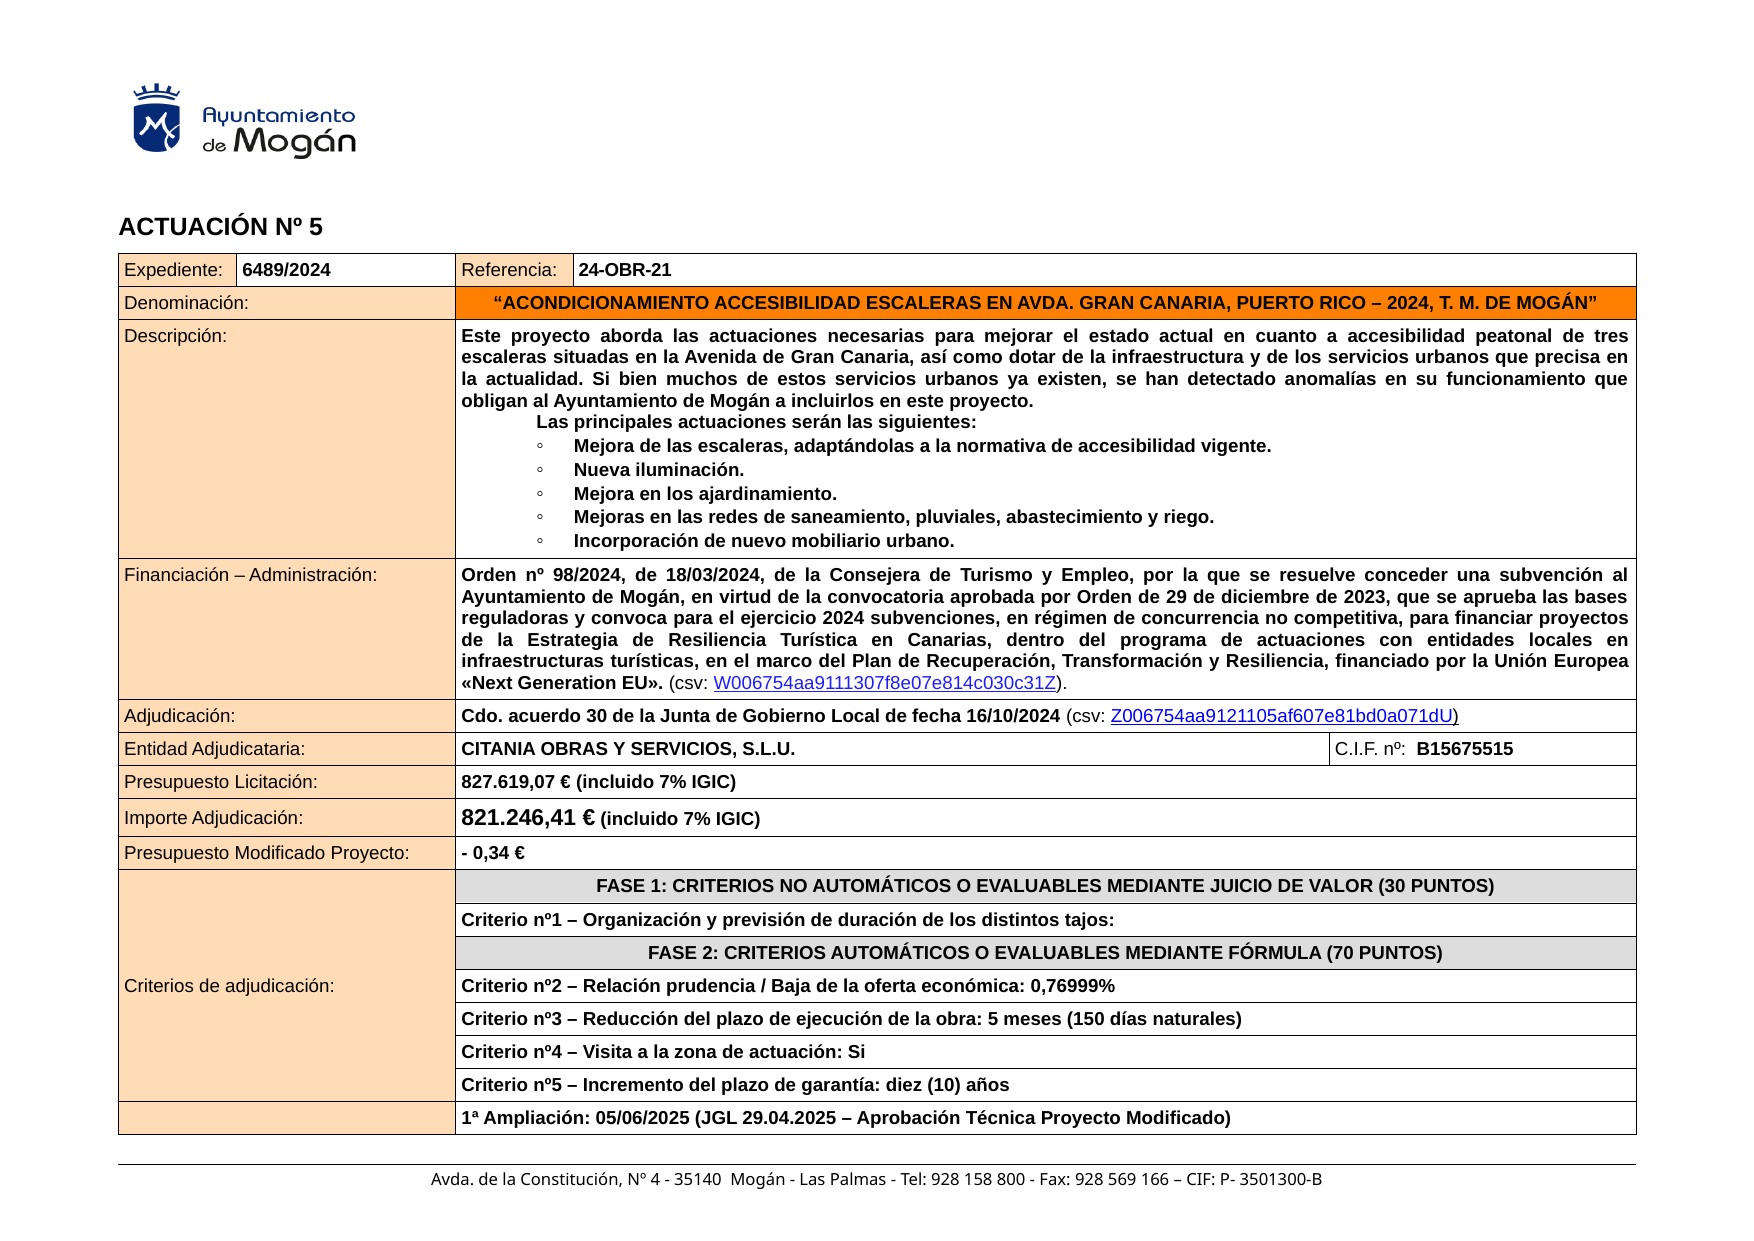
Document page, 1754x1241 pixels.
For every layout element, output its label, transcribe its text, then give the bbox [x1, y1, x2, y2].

table_cell Presupuesto Modificado Proyecto: [119, 837, 455, 869]
table_cell Criterio nº1 – Organización y previsión de duración de los distintos tajos: [456, 904, 1636, 936]
table_cell CITANIA OBRAS Y SERVICIOS, S.L.U. [456, 733, 1329, 765]
table_cell Presupuesto Licitación: [119, 766, 455, 798]
table_cell [119, 1102, 455, 1134]
table_cell Denominación: [119, 287, 455, 319]
table_cell Entidad Adjudicataria: [119, 733, 455, 765]
table_header 6489/2024 [237, 254, 455, 286]
table_cell “ACONDICIONAMIENTO ACCESIBILIDAD ESCALERAS EN AVDA. GRAN CANARIA, PUERTO RICO – 2024, T. M. DE MOGÁN” [456, 287, 1636, 319]
table_header 24-OBR-21 [574, 254, 1636, 286]
table_cell Financiación – Administración: [119, 559, 455, 699]
picture [119, 65, 372, 174]
table_cell - 0,34 € [456, 837, 1636, 869]
table_cell Este proyecto aborda las actuaciones necesarias para mejorar el estado actual en cuanto a accesibilidad peatonal de tres escaleras situadas en la Avenida de Gran Canaria, así como dotar de la infraestructura y de los servicios urbanos que precisa en la actualidad. Si bien muchos de estos servicios urbanos ya existen, se han detectado anomalías en su funcionamiento que obligan al Ayuntamiento de Mogán a incluirlos en este proyecto. Las principales actuaciones serán las siguientes: Mejora de las escaleras, adaptándolas a la normativa de accesibilidad vigente. Nueva iluminación. Mejora en los ajardinamiento. Mejoras en las redes de saneamiento, pluviales, abastecimiento y riego. Incorporación de nuevo mobiliario urbano. [456, 320, 1636, 558]
table_cell Descripción: [119, 320, 455, 558]
table_cell Importe Adjudicación: [119, 799, 455, 836]
table_cell FASE 1: CRITERIOS NO AUTOMÁTICOS O EVALUABLES MEDIANTE JUICIO DE VALOR (30 PUNTOS) [456, 870, 1636, 902]
table_cell Adjudicación: [119, 700, 455, 732]
table_cell C.I.F. nº: B15675515 [1330, 733, 1636, 765]
table_cell Orden nº 98/2024, de 18/03/2024, de la Consejera de Turismo y Empleo, por la que se resuelve conceder una subvención al Ayuntamiento de Mogán, en virtud de la convocatoria aprobada por Orden de 29 de diciembre de 2023, que se aprueba las bases reguladoras y convoca para el ejercicio 2024 subvenciones, en régimen de concurrencia no competitiva, para financiar proyectos de la Estrategia de Resiliencia Turística en Canarias, dentro del programa de actuaciones con entidades locales en infraestructuras turísticas, en el marco del Plan de Recuperación, Transformación y Resiliencia, financiado por la Unión Europea «Next Generation EU». (csv: W006754aa9111307f8e07e814c030c31Z). [456, 559, 1636, 699]
table_header Expediente: [119, 254, 236, 286]
table_cell 1ª Ampliación: 05/06/2025 (JGL 29.04.2025 – Aprobación Técnica Proyecto Modificado) [456, 1102, 1636, 1134]
table_cell Criterio nº5 – Incremento del plazo de garantía: diez (10) años [456, 1069, 1636, 1101]
table_header Referencia: [456, 254, 573, 286]
table_cell Criterios de adjudicación: [119, 870, 455, 1101]
table_cell Criterio nº2 – Relación prudencia / Baja de la oferta económica: 0,76999% [456, 970, 1636, 1002]
table_cell 827.619,07 € (incluido 7% IGIC) [456, 766, 1636, 798]
table_cell FASE 2: CRITERIOS AUTOMÁTICOS O EVALUABLES MEDIANTE FÓRMULA (70 PUNTOS) [456, 937, 1636, 969]
table_cell Criterio nº3 – Reducción del plazo de ejecución de la obra: 5 meses (150 días naturales) [456, 1003, 1636, 1035]
text ACTUACIÓN Nº 5 [118, 212, 1636, 241]
table_cell Cdo. acuerdo 30 de la Junta de Gobierno Local de fecha 16/10/2024 (csv: Z006754aa9121105af607e81bd0a071dU) [456, 700, 1636, 732]
table_cell Criterio nº4 – Visita a la zona de actuación: Si [456, 1036, 1636, 1068]
table_cell 821.246,41 € (incluido 7% IGIC) [456, 799, 1636, 836]
